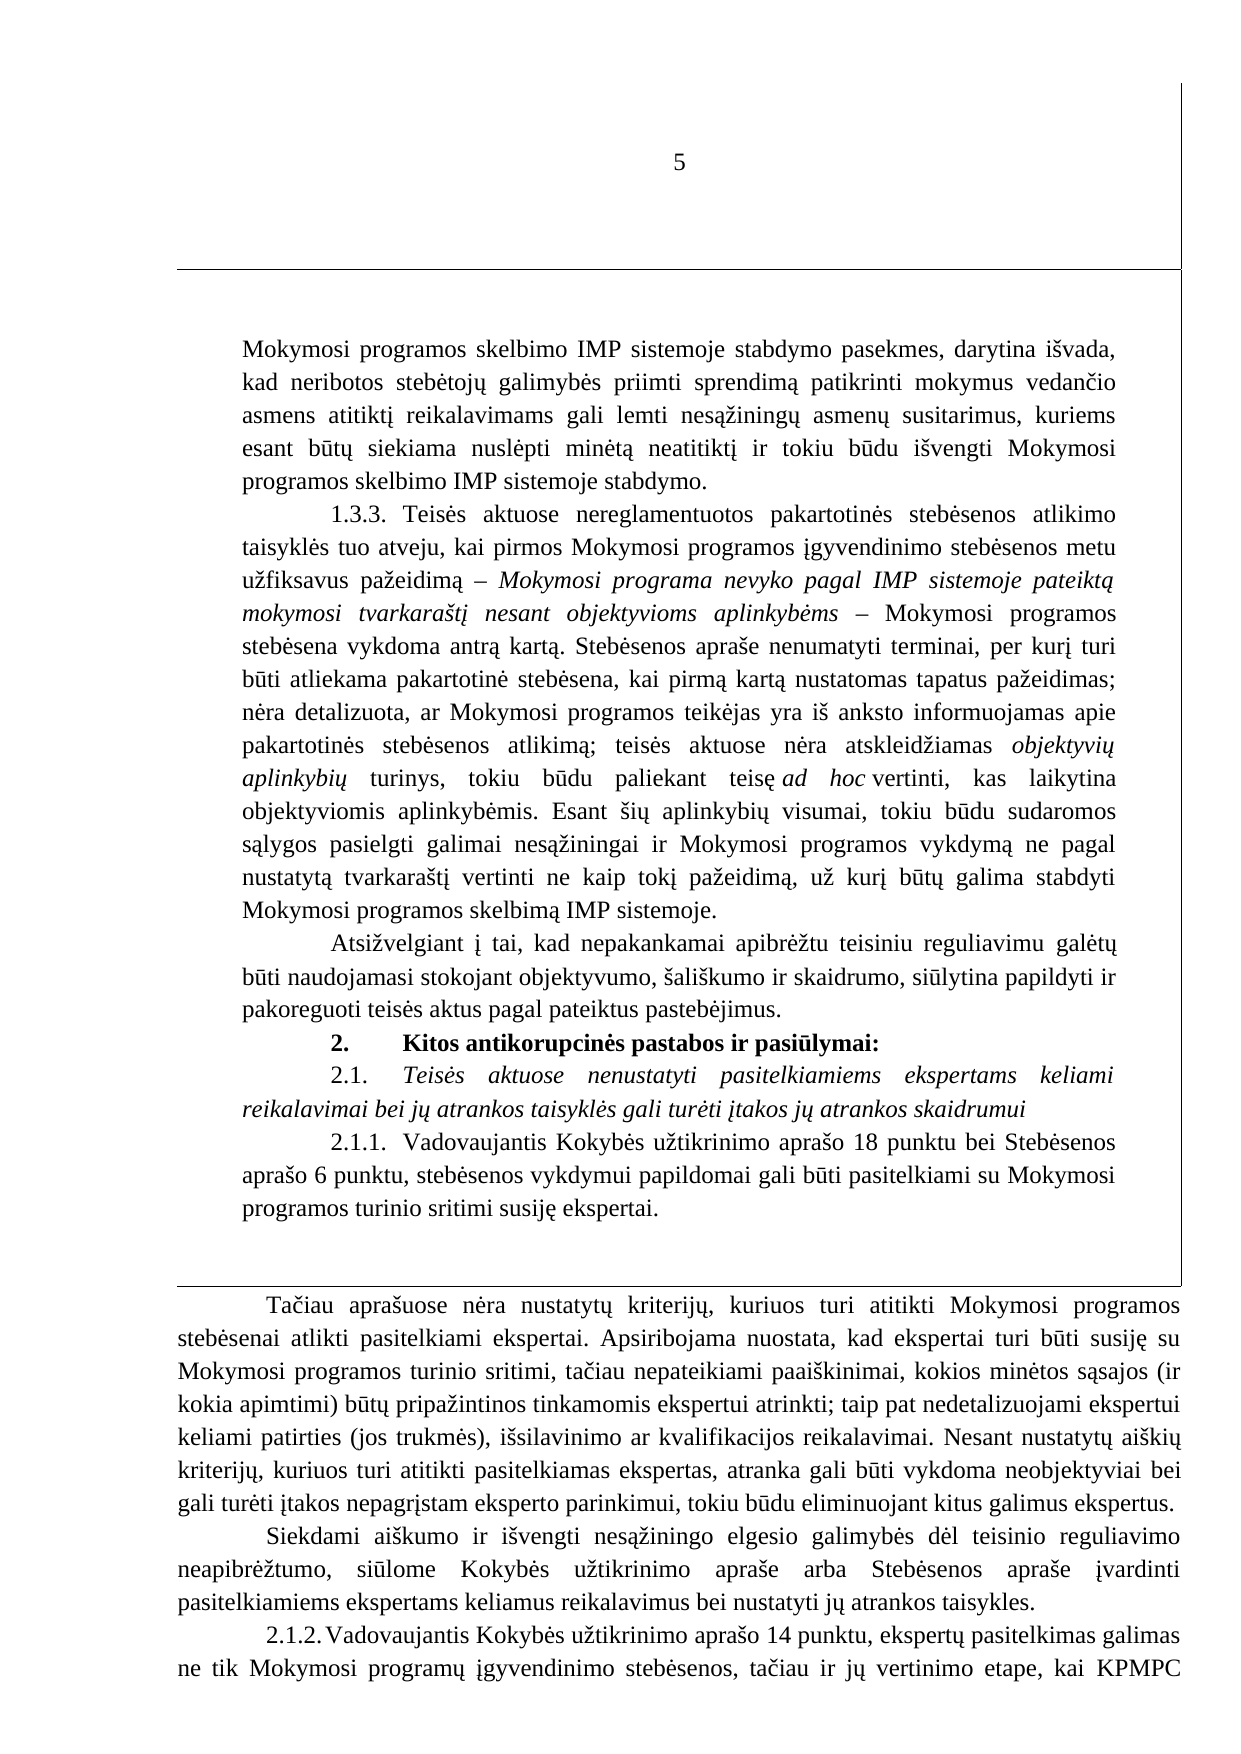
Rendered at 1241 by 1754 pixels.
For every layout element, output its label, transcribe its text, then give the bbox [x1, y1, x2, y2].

text Tačiau aprašuose nėra nustatytų kriterijų, kuriuos turi atitikti Mokymosi programos stebėsenai atlikti pasitelkiami ekspertai. Apsiribojama nuostata, kad ekspertai turi būti susiję su Mokymosi programos turinio sritimi, tačiau nepateikiami paaiškinimai, kokios minėtos sąsajos (ir kokia apimtimi) būtų pripažintinos tinkamomis ekspertui atrinkti; taip pat nedetalizuojami ekspertui keliami patirties (jos trukmės), išsilavinimo ar kvalifikacijos reikalavimai. Nesant nustatytų aiškių kriterijų, kuriuos turi atitikti pasitelkiamas ekspertas, atranka gali būti vykdoma neobjektyviai bei gali turėti įtakos nepagrįstam eksperto parinkimui, tokiu būdu eliminuojant kitus galimus ekspertus. [177, 1290, 1181, 1517]
list Atsižvelgiant į tai, kad nepakankamai apibrėžtu teisiniu reguliavimu galėtų būti naudojamasi stokojant objektyvumo, šališkumo ir skaidrumo, siūlytina papildyti ir pakoreguoti teisės aktus pagal pateiktus pastebėjimus. [177, 864, 1181, 963]
list Teisės aktuose nenustatyti pasitelkiamiems ekspertams keliami reikalavimai bei jų atrankos taisyklės gali turėti įtakos jų atrankos skaidrumui [177, 996, 1181, 1062]
text Siekdami aiškumo ir išvengti nesąžiningo elgesio galimybės dėl teisinio reguliavimo neapibrėžtumo, siūlome Kokybės užtikrinimo apraše arba Stebėsenos apraše įvardinti pasitelkiamiems ekspertams keliamus reikalavimus bei nustatyti jų atrankos taisykles. [177, 1521, 1181, 1616]
list Vadovaujantis Kokybės užtikrinimo aprašo 18 punktu bei Stebėsenos aprašo 6 punktu, stebėsenos vykdymui papildomai gali būti pasitelkiami su Mokymosi programos turinio sritimi susiję ekspertai. [177, 1062, 1181, 1286]
list Kitos antikorupcinės pastabos ir pasiūlymai: [177, 963, 1181, 996]
list Teisės aktuose nereglamentuotos pakartotinės stebėsenos atlikimo taisyklės tuo atveju, kai pirmos Mokymosi programos įgyvendinimo stebėsenos metu užfiksavus pažeidimą – Mokymosi programa nevyko pagal IMP sistemoje pateiktą mokymosi tvarkaraštį nesant objektyvioms aplinkybėms – Mokymosi programos stebėsena vykdoma antrą kartą. Stebėsenos apraše nenumatyti terminai, per kurį turi būti atliekama pakartotinė stebėsena, kai pirmą kartą nustatomas tapatus pažeidimas; nėra detalizuota, ar Mokymosi programos teikėjas yra iš anksto informuojamas apie pakartotinės stebėsenos atlikimą; teisės aktuose nėra atskleidžiamas objektyvių aplinkybių turinys, tokiu būdu paliekant teisę ad hoc vertinti, kas laikytina objektyviomis aplinkybėmis. Esant šių aplinkybių visumai, tokiu būdu sudaromos sąlygos pasielgti galimai nesąžiningai ir Mokymosi programos vykdymą ne pagal nustatytą tvarkaraštį vertinti ne kaip tokį pažeidimą, už kurį būtų galima stabdyti Mokymosi programos skelbimą IMP sistemoje. [177, 435, 1181, 864]
list Vadovaujantis Kokybės užtikrinimo aprašo 14 punktu, ekspertų pasitelkimas galimas ne tik Mokymosi programų įgyvendinimo stebėsenos, tačiau ir jų vertinimo etape, kai KPMPC [177, 1621, 1181, 1682]
list Vienas iš Mokymosi programos skelbimo IMP sistemoje sustabdymo atvejų yra nustatytas pažeidimas, jog Mokymosi programą vykdo asmuo, kurio kvalifikacija ir (arba) darbo patirtis neatitinka nustatytų reikalavimų. Tačiau, atkreiptinas dėmesys, kad stebėsenos atlikimo metu tokio asmens kvalifikaciją / darbo patirtį prašoma pagrįsti tai įrodančiais dokumentais tik tuo atveju, jeigu stebėtojams kyla abejonių dėl mokymus vykdančio asmens žodžiu ir / ar raštu pateiktos informacijos. Esant nustatytai tokiai stebėsenos procedūrai, kurios metu paliekama stebėtojams teisė nuspręsti dėl kvalifikaciją / darbo patirtį patvirtinančių dokumentų patikros, nors minėtas pažeidimas yra laikomas kritiniu pažeidimu, sukeliančiu Mokymosi programos skelbimo IMP sistemoje stabdymo pasekmes, darytina išvada, kad neribotos stebėtojų galimybės priimti sprendimą patikrinti mokymus vedančio asmens atitiktį reikalavimams gali lemti nesąžiningų asmenų susitarimus, kuriems esant būtų siekiama nuslėpti minėtą neatitiktį ir tokiu būdu išvengti Mokymosi programos skelbimo IMP sistemoje stabdymo. [177, 269, 1181, 435]
